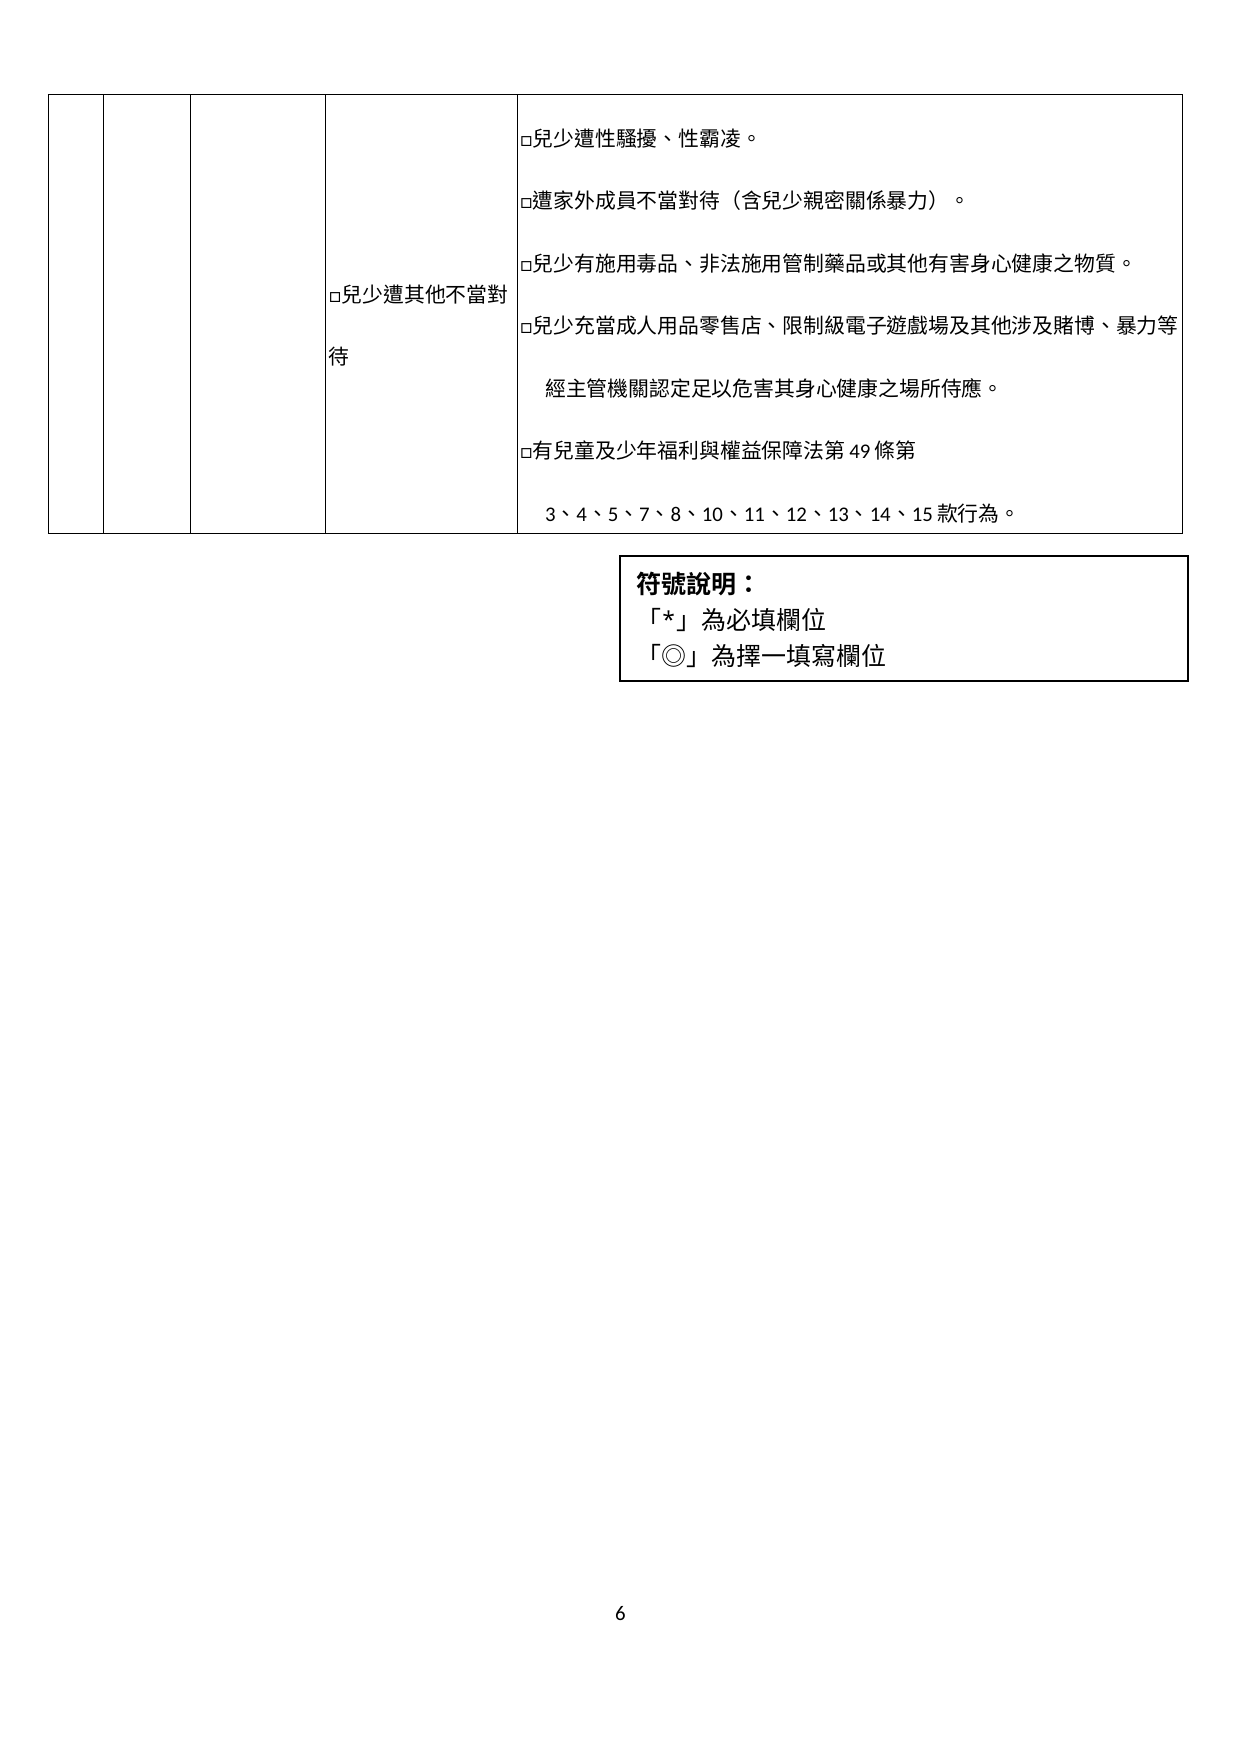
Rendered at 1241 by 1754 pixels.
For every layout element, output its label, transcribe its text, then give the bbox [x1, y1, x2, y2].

table_cell [191, 95, 325, 533]
table_cell [104, 95, 190, 533]
text 符號說明： [636, 564, 1172, 601]
text 「◎」為擇一填寫欄位 [636, 637, 1172, 673]
text 「*」為必填欄位 [636, 601, 1172, 637]
table_cell □兒少遭其他不當對待 [326, 95, 517, 533]
table_cell [49, 95, 103, 533]
table_cell [1183, 94, 1195, 533]
table_cell □兒少遭性騷擾、性霸凌。 □遭家外成員不當對待（含兒少親密關係暴力）。 □兒少有施用毒品、非法施用管制藥品或其他有害身心健康之物質。 □兒少充當成人用品零售店、限制級電子遊戲場及其他涉及賭博、暴力等經主管機關認定足以危害其身心健康之場所侍應。 □有兒童及少年福利與權益保障法第49條第3、4、5、7、8、10、11、12、13、14、15款行為。 [518, 95, 1182, 533]
